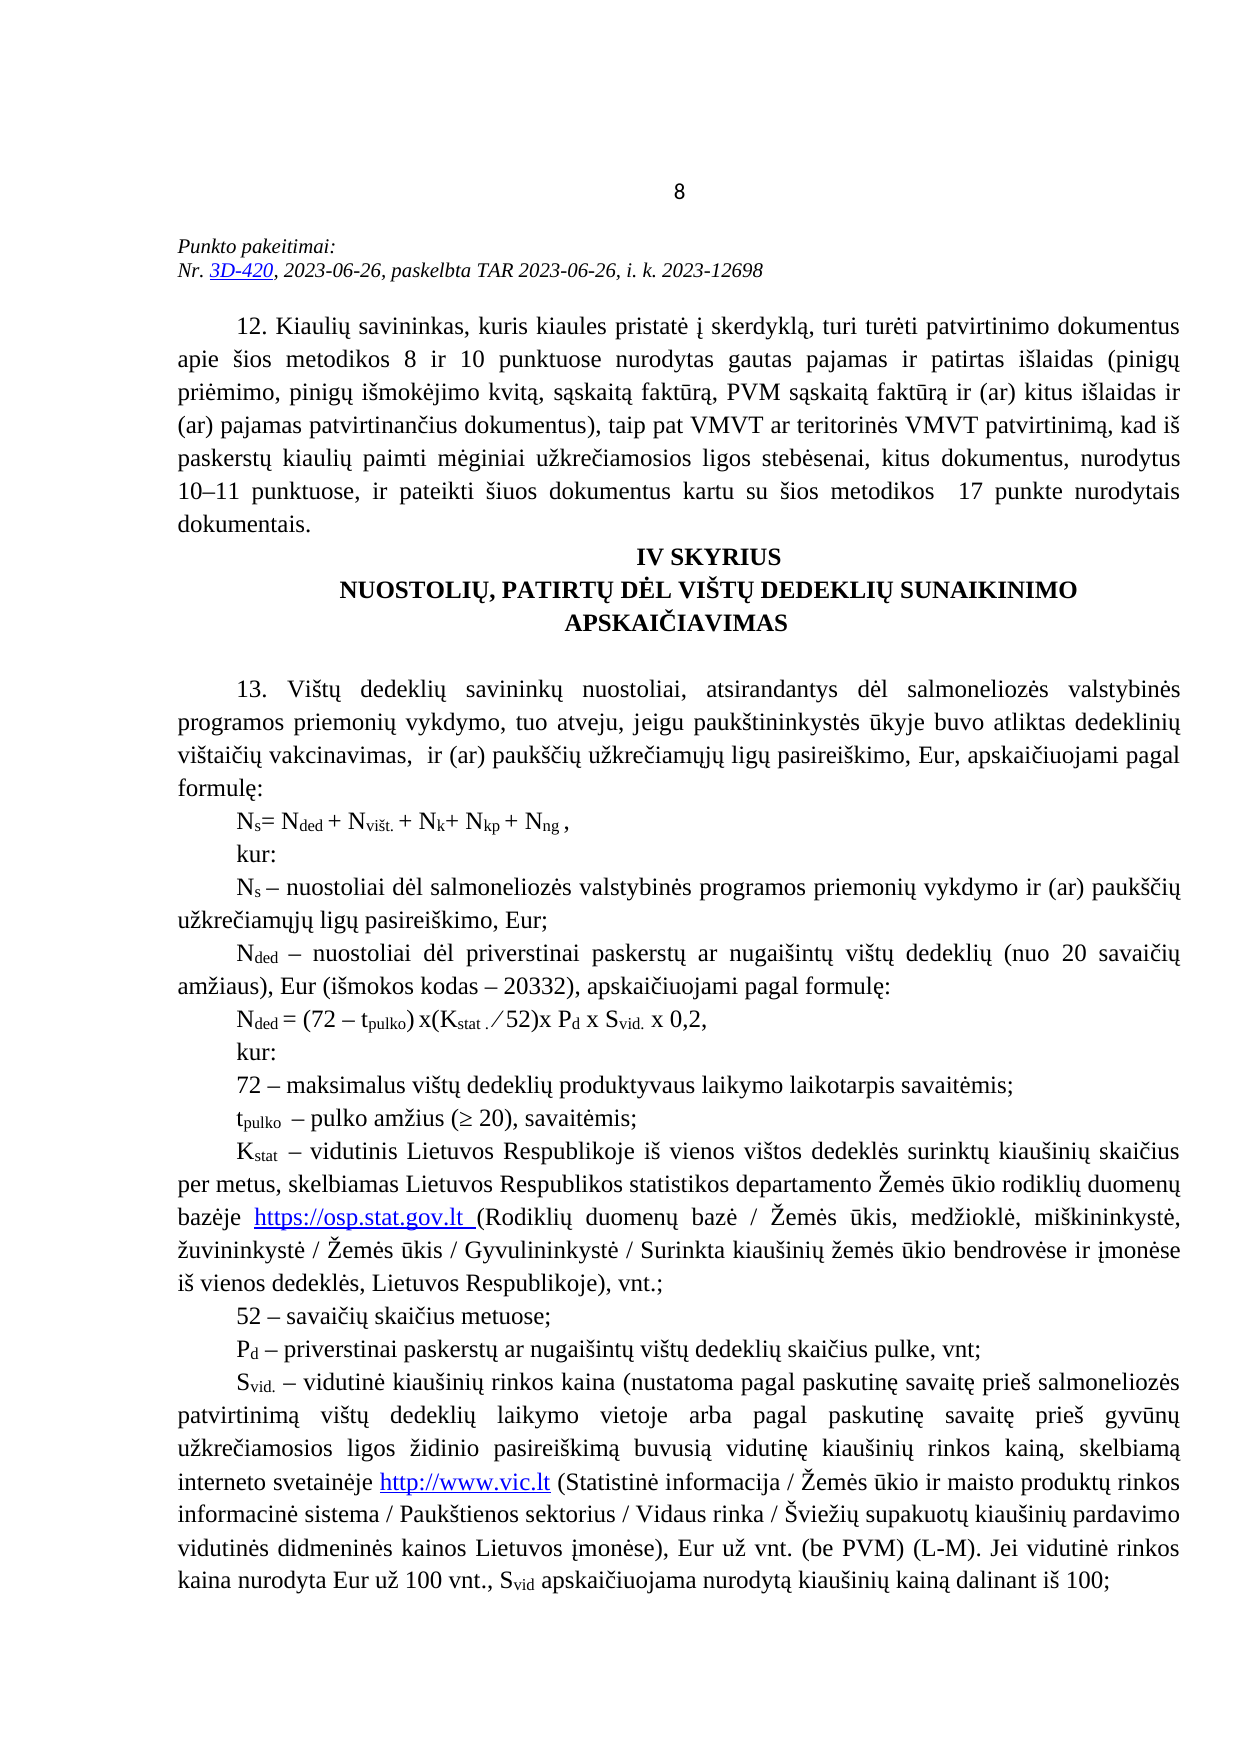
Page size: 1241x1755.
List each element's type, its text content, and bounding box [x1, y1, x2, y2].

text 52 – savaičių skaičius metuose; [177, 1301, 1181, 1330]
text 13. Vištų dedeklių savininkų nuostoliai, atsirandantys dėl salmoneliozės valstybinės programos priemonių vykdymo, tuo atveju, jeigu paukštininkystės ūkyje buvo atliktas dedeklinių vištaičių vakcinavimas, ir (ar) paukščių užkrečiamųjų ligų pasireiškimo, Eur, apskaičiuojami pagal formulę: [177, 674, 1181, 802]
text Pd – priverstinai paskerstų ar nugaišintų vištų dedeklių skaičius pulke, vnt; [177, 1334, 1181, 1363]
text Ns= Nded + Nvišt. + Nk+ Nkp + Nng , [177, 806, 1181, 835]
text Svid. – vidutinė kiaušinių rinkos kaina (nustatoma pagal paskutinę savaitę prieš salmoneliozės patvirtinimą vištų dedeklių laikymo vietoje arba pagal paskutinę savaitę prieš gyvūnų užkrečiamosios ligos židinio pasireiškimą buvusią vidutinę kiaušinių rinkos kainą, skelbiamą interneto svetainėje http://www.vic.lt (Statistinė informacija / Žemės ūkio ir maisto produktų rinkos informacinė sistema / Paukštienos sektorius / Vidaus rinka / Šviežių supakuotų kiaušinių pardavimo vidutinės didmeninės kainos Lietuvos įmonėse), Eur už vnt. (be PVM) (L-M). Jei vidutinė rinkos kaina nurodyta Eur už 100 vnt., Svid apskaičiuojama nurodytą kiaušinių kainą dalinant iš 100; [177, 1367, 1181, 1594]
text Nr. 3D-420, 2023-06-26, paskelbta TAR 2023-06-26, i. k. 2023-12698 [177, 258, 1181, 282]
text Punkto pakeitimai: [177, 234, 1181, 258]
text Nded = (72 – tpulko) x(Kstat . ⁄ 52)x Pd x Svid. x 0,2, [177, 1004, 1181, 1033]
text 12. Kiaulių savininkas, kuris kiaules pristatė į skerdyklą, turi turėti patvirtinimo dokumentus apie šios metodikos 8 ir 10 punktuose nurodytas gautas pajamas ir patirtas išlaidas (pinigų priėmimo, pinigų išmokėjimo kvitą, sąskaitą faktūrą, PVM sąskaitą faktūrą ir (ar) kitus išlaidas ir (ar) pajamas patvirtinančius dokumentus), taip pat VMVT ar teritorinės VMVT patvirtinimą, kad iš paskerstų kiaulių paimti mėginiai užkrečiamosios ligos stebėsenai, kitus dokumentus, nurodytus 10–11 punktuose, ir pateikti šiuos dokumentus kartu su šios metodikos 17 punkte nurodytais dokumentais. [177, 311, 1181, 538]
text Nded – nuostoliai dėl priverstinai paskerstų ar nugaišintų vištų dedeklių (nuo 20 savaičių amžiaus), Eur (išmokos kodas – 20332), apskaičiuojami pagal formulę: [177, 938, 1181, 1000]
text Ns – nuostoliai dėl salmoneliozės valstybinės programos priemonių vykdymo ir (ar) paukščių užkrečiamųjų ligų pasireiškimo, Eur; [177, 872, 1181, 934]
text tpulko – pulko amžius (≥ 20), savaitėmis; [177, 1103, 1181, 1132]
text kur: [177, 839, 1181, 868]
text NUOSTOLIŲ, PATIRTŲ DĖL VIŠTŲ DEDEKLIŲ SUNAIKINIMO APSKAIČIAVIMAS [177, 575, 1181, 637]
text kur: [177, 1037, 1181, 1066]
text Kstat – vidutinis Lietuvos Respublikoje iš vienos vištos dedeklės surinktų kiaušinių skaičius per metus, skelbiamas Lietuvos Respublikos statistikos departamento Žemės ūkio rodiklių duomenų bazėje https://osp.stat.gov.lt (Rodiklių duomenų bazė / Žemės ūkis, medžioklė, miškininkystė, žuvininkystė / Žemės ūkis / Gyvulininkystė / Surinkta kiaušinių žemės ūkio bendrovėse ir įmonėse iš vienos dedeklės, Lietuvos Respublikoje), vnt.; [177, 1136, 1181, 1297]
text IV SKYRIUS [177, 542, 1181, 571]
text 72 – maksimalus vištų dedeklių produktyvaus laikymo laikotarpis savaitėmis; [177, 1070, 1181, 1099]
